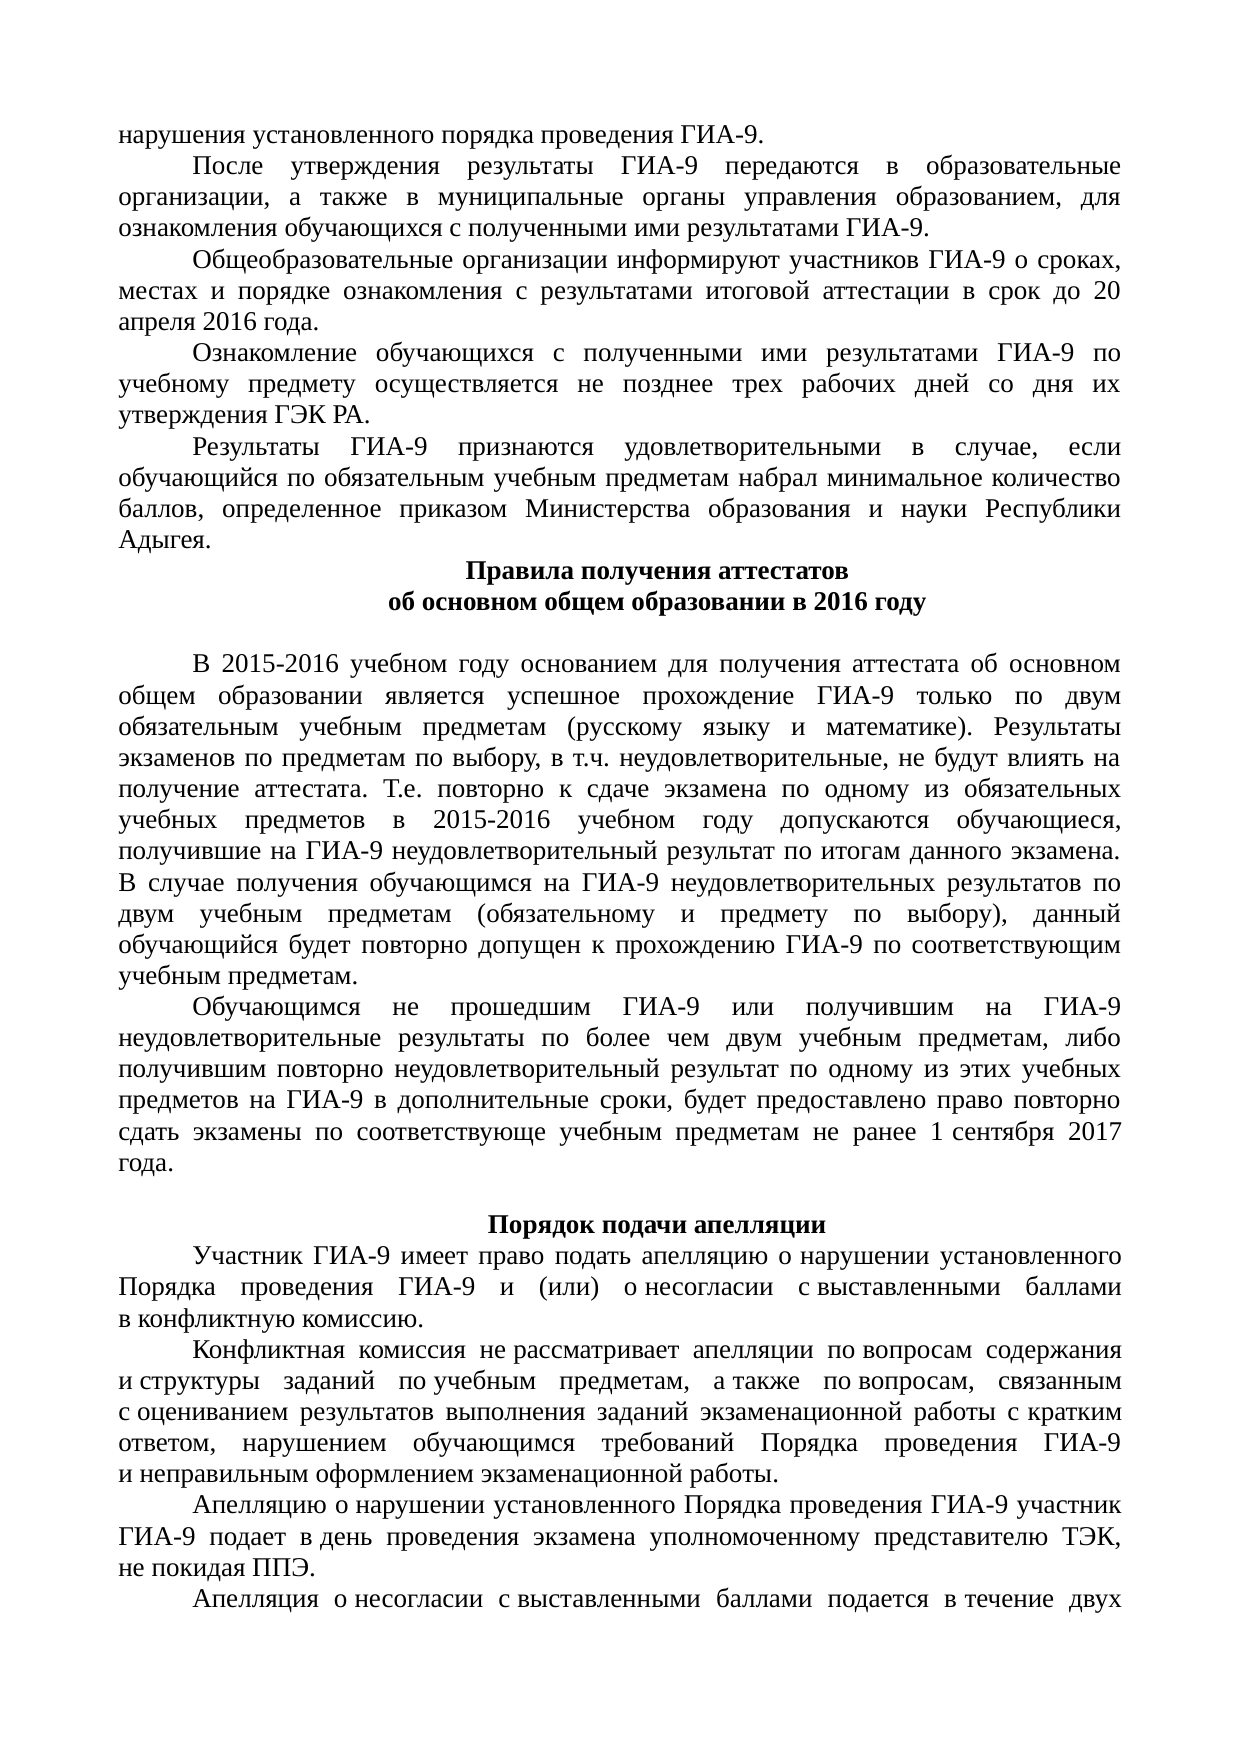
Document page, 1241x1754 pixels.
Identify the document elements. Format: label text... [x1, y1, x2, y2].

text Порядок подачи апелляции [118, 1208, 1122, 1239]
text Результаты ГИА-9 признаются удовлетворительными в случае, если обучающийся по обязательным учебным предметам набрал минимальное количество баллов, определенное приказом Министерства образования и науки Республики Адыгея. [118, 429, 1122, 554]
text нарушения установленного порядка проведения ГИА-9. [118, 118, 1122, 149]
text Общеобразовательные организации информируют участников ГИА-9 о сроках, местах и порядке ознакомления с результатами итоговой аттестации в срок до 20 апреля 2016 года. [118, 243, 1122, 336]
text Ознакомление обучающихся с полученными ими результатами ГИА-9 по учебному предмету осуществляется не позднее трех рабочих дней со дня их утверждения ГЭК РА. [118, 336, 1122, 429]
text Конфликтная комиссия не рассматривает апелляции по вопросам содержания и структуры заданий по учебным предметам, а также по вопросам, связанным с оцениванием результатов выполнения заданий экзаменационной работы с кратким ответом, нарушением обучающимся требований Порядка проведения ГИА-9 и неправильным оформлением экзаменационной работы. [118, 1333, 1122, 1488]
text об основном общем образовании в 2016 году [118, 585, 1122, 616]
text После утверждения результаты ГИА-9 передаются в образовательные организации, а также в муниципальные органы управления образованием, для ознакомления обучающихся с полученными ими результатами ГИА-9. [118, 149, 1122, 243]
text Апелляция о несогласии с выставленными баллами подается в течение двух [118, 1582, 1122, 1613]
text Обучающимся не прошедшим ГИА-9 или получившим на ГИА-9 неудовлетворительные результаты по более чем двум учебным предметам, либо получившим повторно неудовлетворительный результат по одному из этих учебных предметов на ГИА-9 в дополнительные сроки, будет предоставлено право повторно сдать экзамены по соответствующе учебным предметам не ранее 1 сентября 2017 года. [118, 990, 1122, 1177]
text Апелляцию о нарушении установленного Порядка проведения ГИА-9 участник ГИА-9 подает в день проведения экзамена уполномоченному представителю ТЭК, не покидая ППЭ. [118, 1488, 1122, 1582]
text Участник ГИА-9 имеет право подать апелляцию о нарушении установленного Порядка проведения ГИА-9 и (или) о несогласии с выставленными баллами в конфликтную комиссию. [118, 1239, 1122, 1333]
text В 2015-2016 учебном году основанием для получения аттестата об основном общем образовании является успешное прохождение ГИА-9 только по двум обязательным учебным предметам (русскому языку и математике). Результаты экзаменов по предметам по выбору, в т.ч. неудовлетворительные, не будут влиять на получение аттестата. Т.е. повторно к сдаче экзамена по одному из обязательных учебных предметов в 2015-2016 учебном году допускаются обучающиеся, получившие на ГИА-9 неудовлетворительный результат по итогам данного экзамена. В случае получения обучающимся на ГИА-9 неудовлетворительных результатов по двум учебным предметам (обязательному и предмету по выбору), данный обучающийся будет повторно допущен к прохождению ГИА-9 по соответствующим учебным предметам. [118, 648, 1122, 990]
text Правила получения аттестатов [118, 554, 1122, 585]
